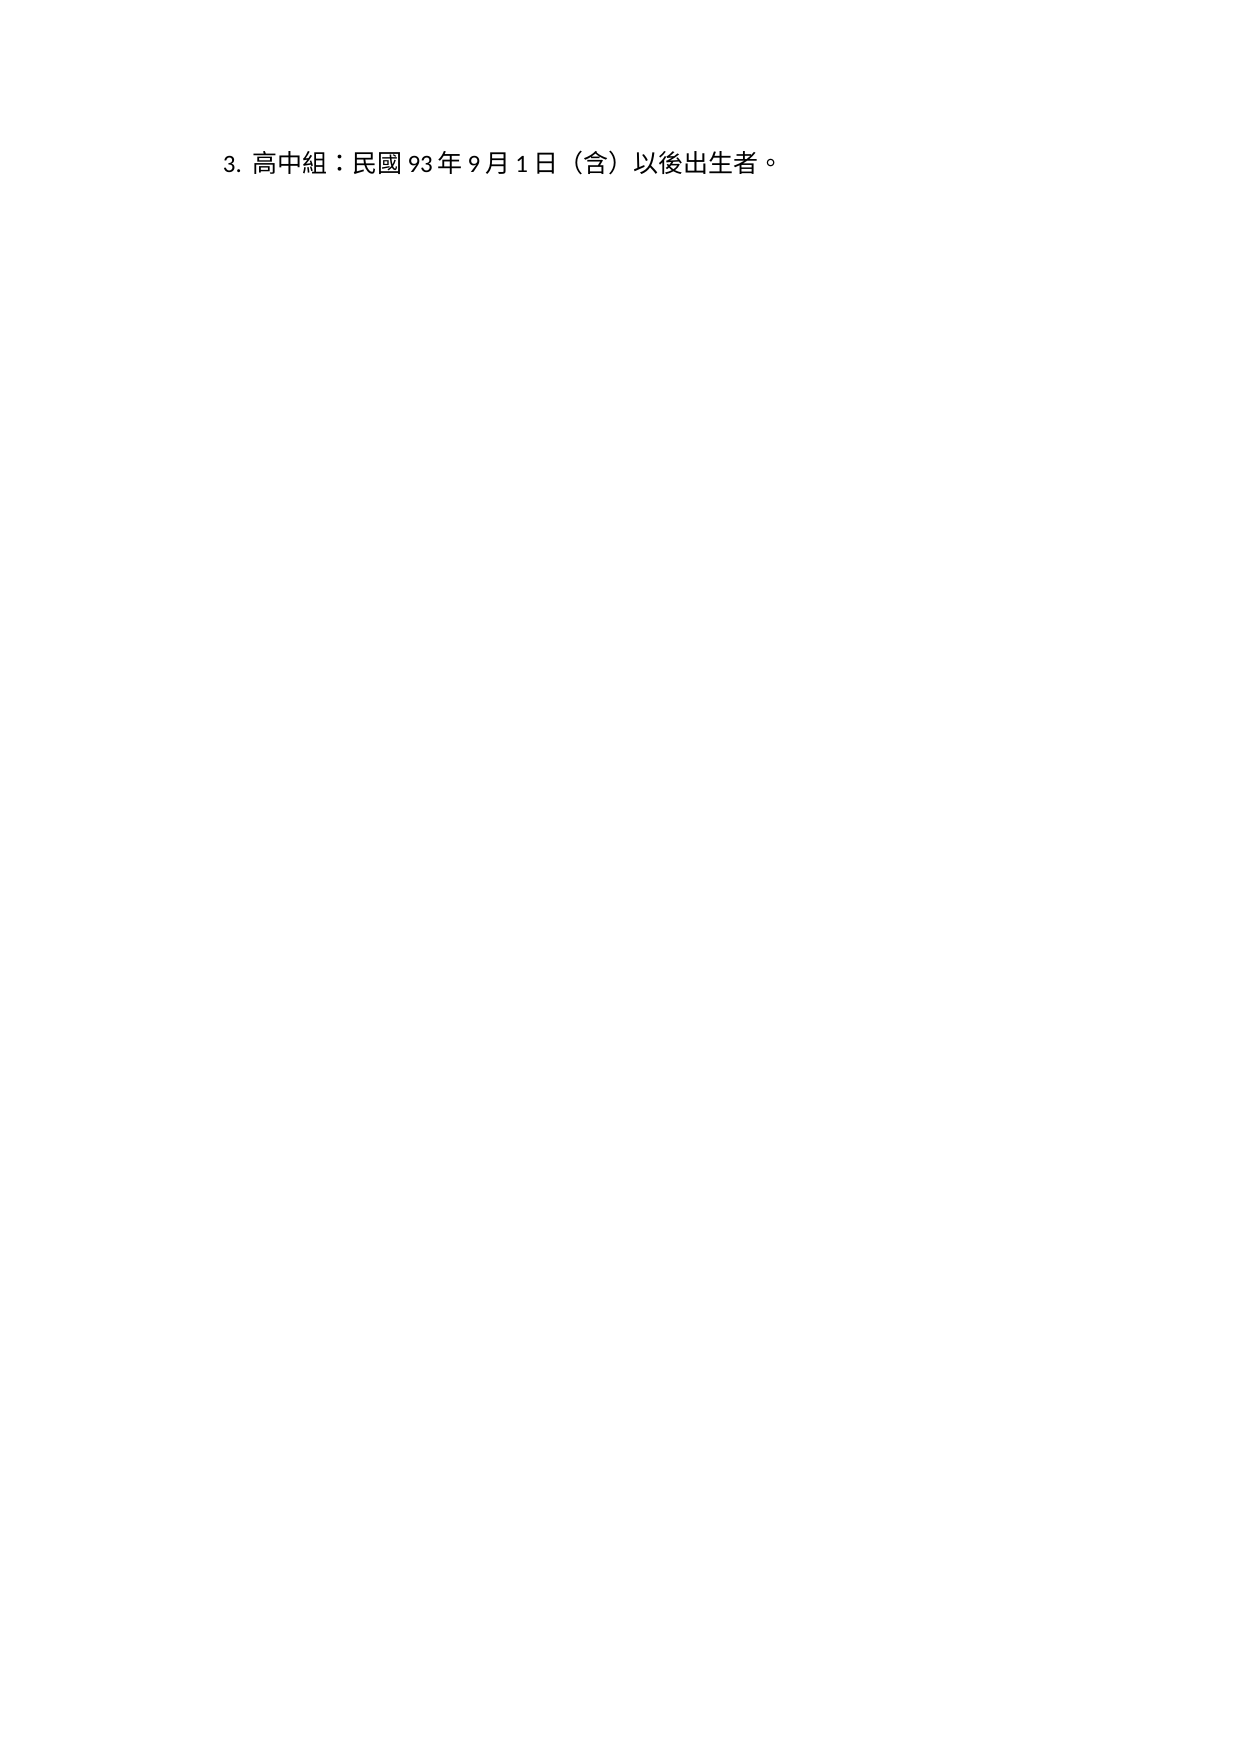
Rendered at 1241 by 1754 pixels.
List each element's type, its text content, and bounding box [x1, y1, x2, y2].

list 高中組：民國93年9月1日（含）以後出生者。 [223, 119, 1165, 182]
